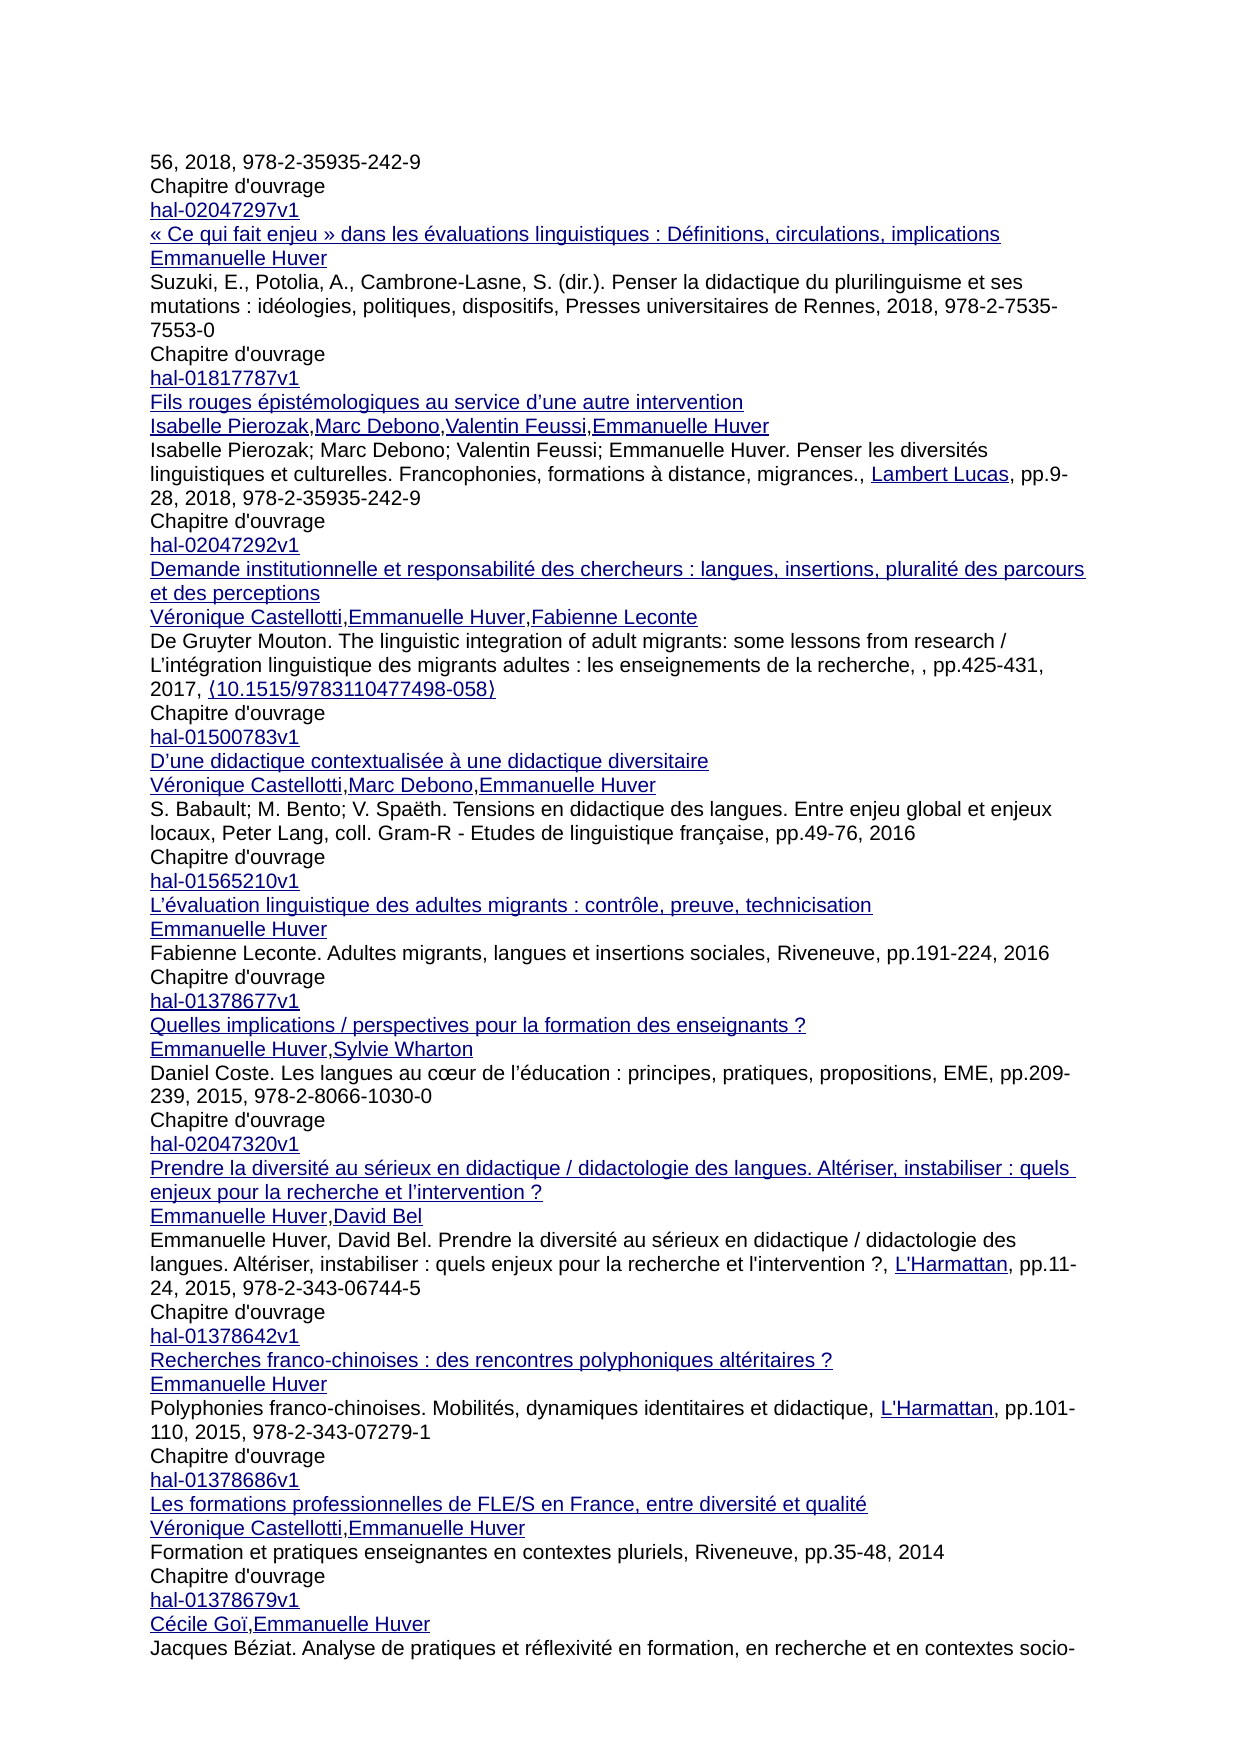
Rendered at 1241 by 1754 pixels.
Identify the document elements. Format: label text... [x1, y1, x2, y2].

table_cell Les formations professionnelles de FLE/S en France, entre diversité et qualité Véronique Castellotti,Emmanuelle Huver Formation et pratiques enseignantes en contextes pluriels, Riveneuve, pp.35-48, 2014 Chapitre d'ouvrage hal-01378679v1 [150, 1492, 1090, 1611]
table_cell « Ce qui fait enjeu » dans les évaluations linguistiques : Définitions, circulations, implications Emmanuelle Huver Suzuki, E., Potolia, A., Cambrone-Lasne, S. (dir.). Penser la didactique du plurilinguisme et ses mutations : idéologies, politiques, dispositifs, Presses universitaires de Rennes, 2018, 978-2-7535-7553-0 Chapitre d'ouvrage hal-01817787v1 [150, 222, 1090, 389]
table_cell Prendre la diversité au sérieux en didactique / didactologie des langues. Altériser, instabiliser : quels enjeux pour la recherche et l’intervention ? Emmanuelle Huver,David Bel Emmanuelle Huver, David Bel. Prendre la diversité au sérieux en didactique / didactologie des langues. Altériser, instabiliser : quels enjeux pour la recherche et l'intervention ?, L'Harmattan, pp.11-24, 2015, 978-2-343-06744-5 Chapitre d'ouvrage hal-01378642v1 [150, 1156, 1090, 1348]
table_cell Quelles implications / perspectives pour la formation des enseignants ? Emmanuelle Huver,Sylvie Wharton Daniel Coste. Les langues au cœur de l’éducation : principes, pratiques, propositions, EME, pp.209-239, 2015, 978-2-8066-1030-0 Chapitre d'ouvrage hal-02047320v1 [150, 1013, 1090, 1156]
table_cell L’évaluation linguistique des adultes migrants : contrôle, preuve, technicisation Emmanuelle Huver Fabienne Leconte. Adultes migrants, langues et insertions sociales, Riveneuve, pp.191-224, 2016 Chapitre d'ouvrage hal-01378677v1 [150, 893, 1090, 1012]
table_cell D’une didactique contextualisée à une didactique diversitaire Véronique Castellotti,Marc Debono,Emmanuelle Huver S. Babault; M. Bento; V. Spaëth. Tensions en didactique des langues. Entre enjeu global et enjeux locaux, Peter Lang, coll. Gram-R - Etudes de linguistique française, pp.49-76, 2016 Chapitre d'ouvrage hal-01565210v1 [150, 749, 1090, 893]
table_cell Diversités et réflexivités : Quelles empreintes pour quelles interprétations ? Cécile Goï,Emmanuelle Huver Jacques Béziat. Analyse de pratiques et réflexivité en formation, en recherche et en contextes socio‐éducatifs, L'Harmattan, pp.177-193, 2013 Chapitre d'ouvrage hal-01057568v1 [150, 1611, 1090, 1659]
table_cell Recherches franco-chinoises : des rencontres polyphoniques altéritaires ? Emmanuelle Huver Polyphonies franco-chinoises. Mobilités, dynamiques identitaires et didactique, L'Harmattan, pp.101-110, 2015, 978-2-343-07279-1 Chapitre d'ouvrage hal-01378686v1 [150, 1348, 1090, 1492]
table_cell Évaluation et formation à distance: Les habits neufs de l’empereur ? Emmanuelle Huver Isabelle Pierozak; Marc Debono; Valentin Feussi; Emmanuelle Huver. Penser les diversités linguistiques et culturelles. Francophonies, formations à distance, migrances, Lambert Lucas, pp.45-56, 2018, 978-2-35935-242-9 Chapitre d'ouvrage hal-02047297v1 [150, 150, 1090, 222]
table_cell Demande institutionnelle et responsabilité des chercheurs : langues, insertions, pluralité des parcours et des perceptions Véronique Castellotti,Emmanuelle Huver,Fabienne Leconte De Gruyter Mouton. The linguistic integration of adult migrants: some lessons from research / L’intégration linguistique des migrants adultes : les enseignements de la recherche, , pp.425-431, 2017, ⟨10.1515/9783110477498-058⟩ Chapitre d'ouvrage hal-01500783v1 [150, 557, 1090, 749]
table_cell Fils rouges épistémologiques au service d’une autre intervention Isabelle Pierozak,Marc Debono,Valentin Feussi,Emmanuelle Huver Isabelle Pierozak; Marc Debono; Valentin Feussi; Emmanuelle Huver. Penser les diversités linguistiques et culturelles. Francophonies, formations à distance, migrances., Lambert Lucas, pp.9-28, 2018, 978-2-35935-242-9 Chapitre d'ouvrage hal-02047292v1 [150, 390, 1090, 557]
